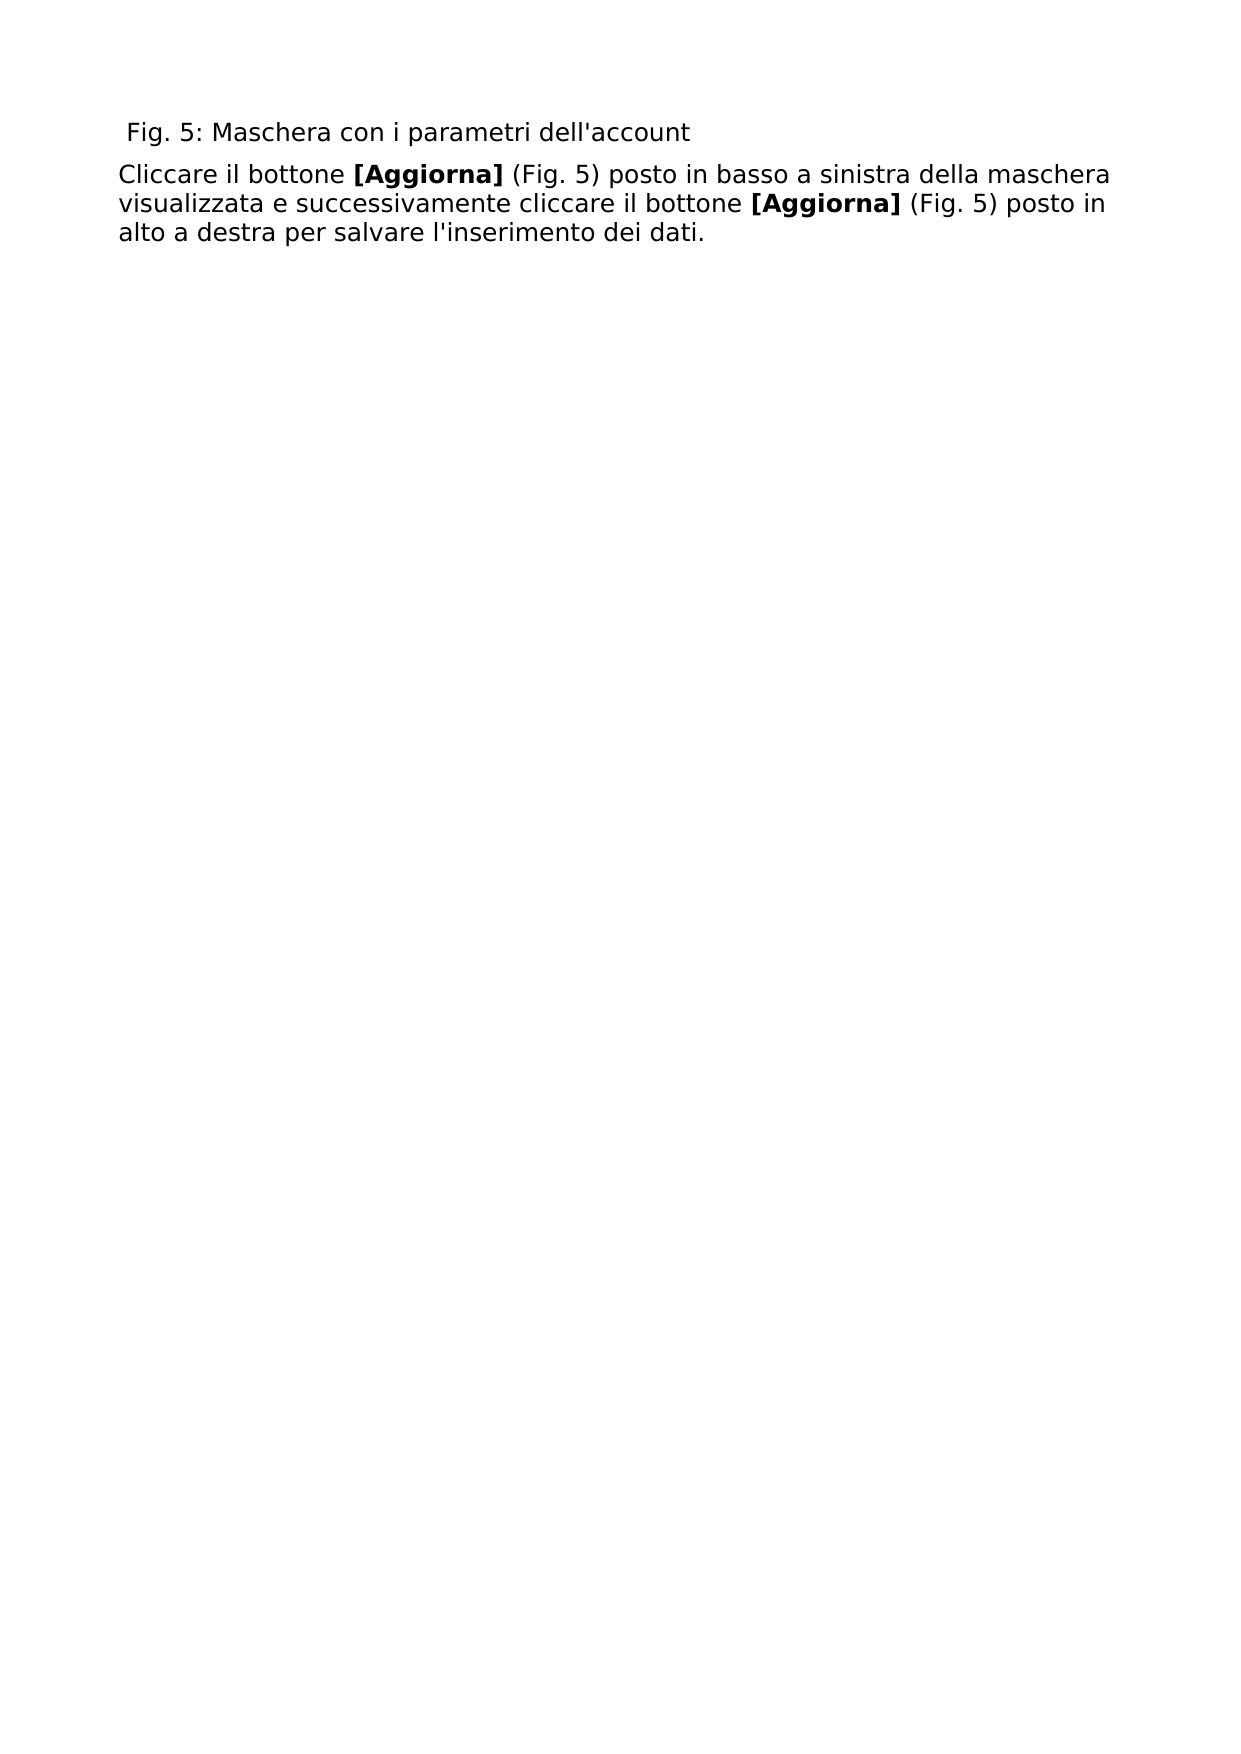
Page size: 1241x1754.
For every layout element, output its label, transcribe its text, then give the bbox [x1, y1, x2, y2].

text Fig. 5: Maschera con i parametri dell'account [118, 118, 1122, 147]
text Cliccare il bottone [Aggiorna] (Fig. 5) posto in basso a sinistra della maschera visualizzata e successivamente cliccare il bottone [Aggiorna] (Fig. 5) posto in alto a destra per salvare l'inserimento dei dati. [118, 160, 1122, 247]
